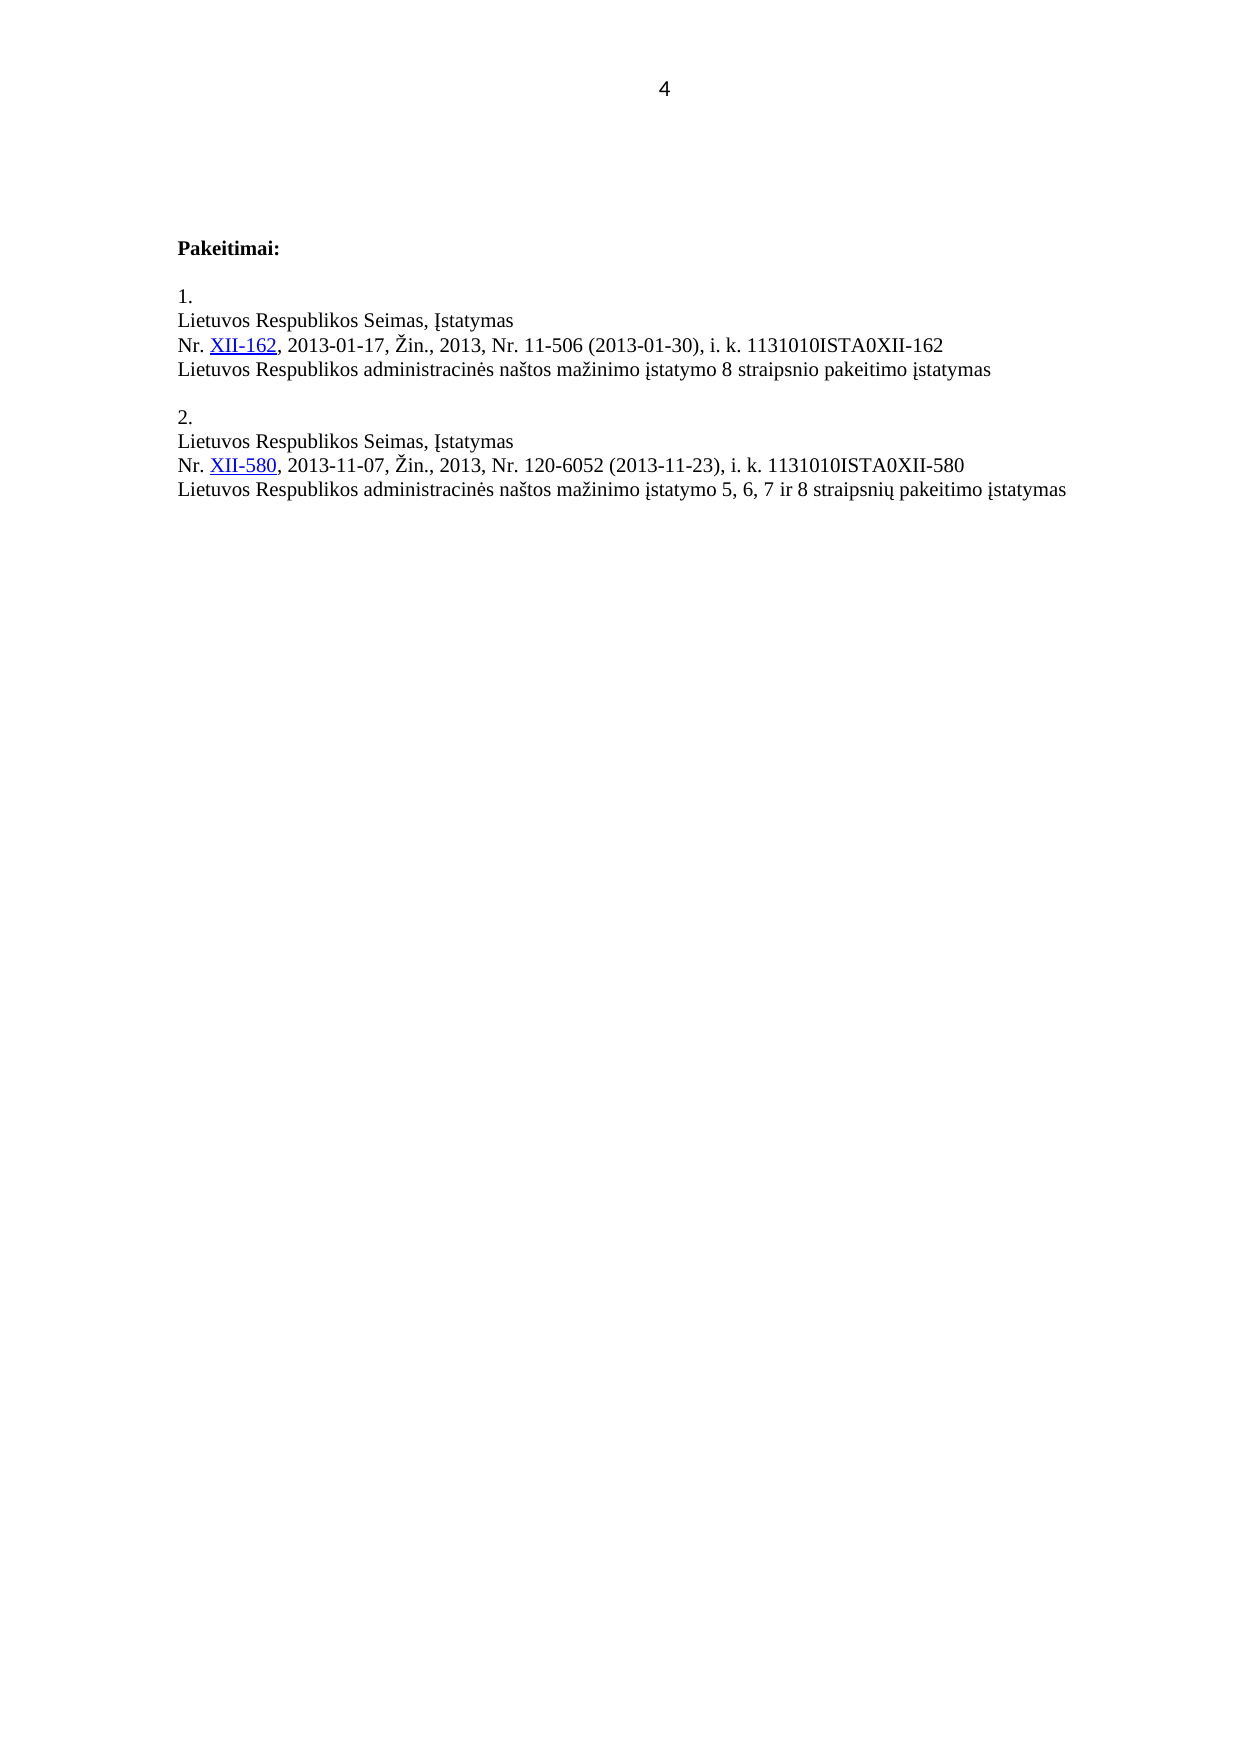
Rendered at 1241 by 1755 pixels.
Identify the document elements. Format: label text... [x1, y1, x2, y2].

text Lietuvos Respublikos administracinės naštos mažinimo įstatymo 8 straipsnio pakeitimo įstatymas [177, 357, 1152, 381]
text Lietuvos Respublikos Seimas, Įstatymas [177, 308, 1152, 332]
text Lietuvos Respublikos Seimas, Įstatymas [177, 429, 1152, 453]
text Lietuvos Respublikos administracinės naštos mažinimo įstatymo 5, 6, 7 ir 8 straipsnių pakeitimo įstatymas [177, 477, 1152, 501]
text Nr. XII-580, 2013-11-07, Žin., 2013, Nr. 120-6052 (2013-11-23), i. k. 1131010ISTA0XII-580 [177, 453, 1152, 477]
text 2. [177, 405, 1152, 429]
text Nr. XII-162, 2013-01-17, Žin., 2013, Nr. 11-506 (2013-01-30), i. k. 1131010ISTA0XII-162 [177, 332, 1152, 357]
text Pakeitimai: [177, 236, 1152, 260]
text 1. [177, 284, 1152, 308]
